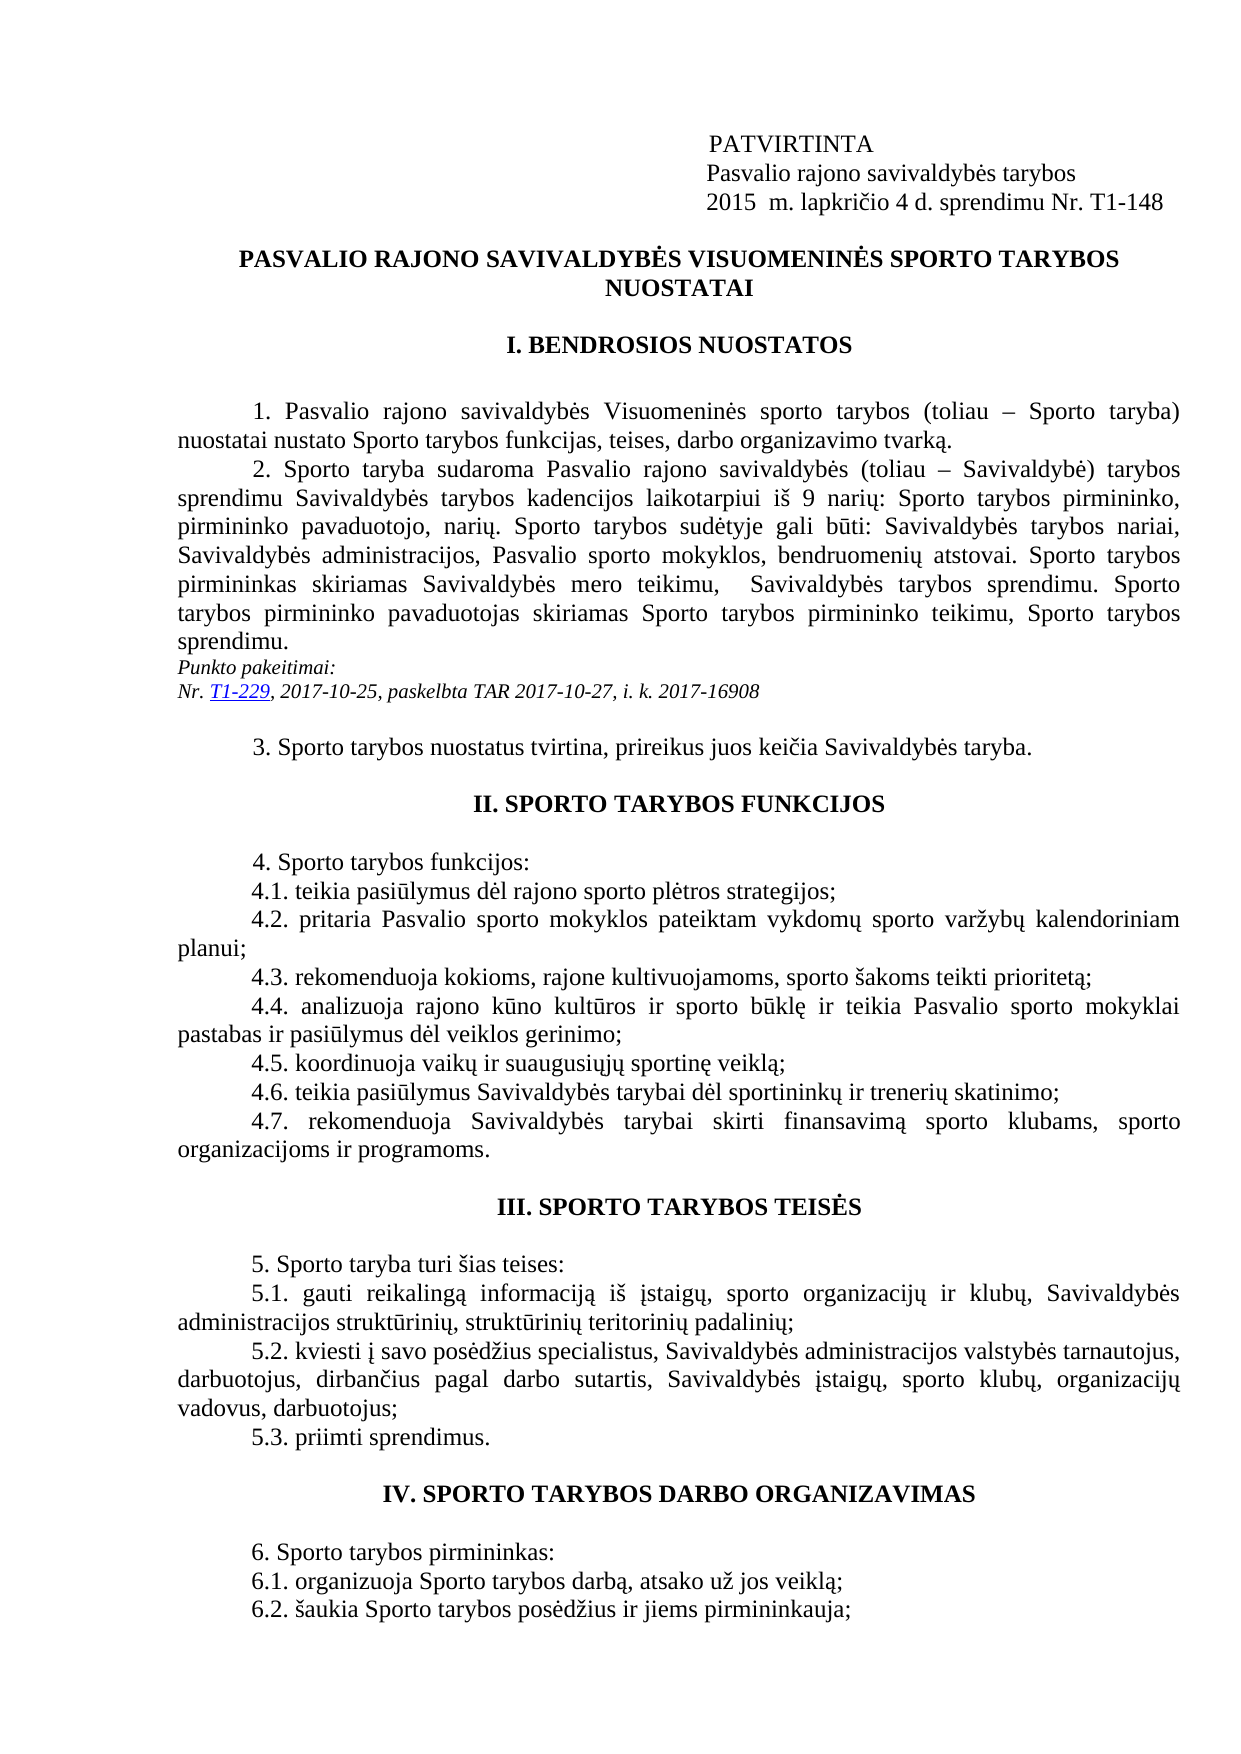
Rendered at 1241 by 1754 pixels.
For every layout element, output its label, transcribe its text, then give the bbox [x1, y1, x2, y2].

text 4.7. rekomenduoja Savivaldybės tarybai skirti finansavimą sporto klubams, sporto organizacijoms ir programoms. [177, 1106, 1181, 1163]
text 4.5. koordinuoja vaikų ir suaugusiųjų sportinę veiklą; [177, 1048, 1181, 1077]
text PASVALIO RAJONO SAVIVALDYBĖS VISUOMENINĖS SPORTO TARYBOS NUOSTATAI [177, 244, 1181, 302]
text 3. Sporto tarybos nuostatus tvirtina, prireikus juos keičia Savivaldybės taryba. [177, 732, 1181, 761]
text 6. Sporto tarybos pirmininkas: [251, 1537, 1181, 1566]
text Pasvalio rajono savivaldybės tarybos [177, 158, 1181, 187]
text 6.1. organizuoja Sporto tarybos darbą, atsako už jos veiklą; [177, 1566, 1181, 1594]
text 4.6. teikia pasiūlymus Savivaldybės tarybai dėl sportininkų ir trenerių skatinimo; [177, 1077, 1181, 1106]
text 5. Sporto taryba turi šias teises: [177, 1249, 1181, 1278]
text Punkto pakeitimai: [177, 655, 1181, 679]
text I. BENDROSIOS NUOSTATOS [177, 330, 1181, 359]
text 2. Sporto taryba sudaroma Pasvalio rajono savivaldybės (toliau – Savivaldybė) tarybos sprendimu Savivaldybės tarybos kadencijos laikotarpiui iš 9 narių: Sporto tarybos pirmininko, pirmininko pavaduotojo, narių. Sporto tarybos sudėtyje gali būti: Savivaldybės tarybos nariai, Savivaldybės administracijos, Pasvalio sporto mokyklos, bendruomenių atstovai. Sporto tarybos pirmininkas skiriamas Savivaldybės mero teikimu, Savivaldybės tarybos sprendimu. Sporto tarybos pirmininko pavaduotojas skiriamas Sporto tarybos pirmininko teikimu, Sporto tarybos sprendimu. [177, 454, 1181, 655]
text 2015 m. lapkričio 4 d. sprendimu Nr. T1-148 [177, 187, 1181, 215]
text Nr. T1-229, 2017-10-25, paskelbta TAR 2017-10-27, i. k. 2017-16908 [177, 679, 1181, 703]
text 1. Pasvalio rajono savivaldybės Visuomeninės sporto tarybos (toliau – Sporto taryba) nuostatai nustato Sporto tarybos funkcijas, teises, darbo organizavimo tvarką. [177, 396, 1181, 454]
text 6.2. šaukia Sporto tarybos posėdžius ir jiems pirmininkauja; [177, 1594, 1181, 1623]
text 4.3. rekomenduoja kokioms, rajone kultivuojamoms, sporto šakoms teikti prioritetą; [177, 962, 1181, 991]
text 5.3. priimti sprendimus. [177, 1422, 1181, 1451]
text 4.1. teikia pasiūlymus dėl rajono sporto plėtros strategijos; [177, 876, 1181, 904]
text 5.2. kviesti į savo posėdžius specialistus, Savivaldybės administracijos valstybės tarnautojus, darbuotojus, dirbančius pagal darbo sutartis, Savivaldybės įstaigų, sporto klubų, organizacijų vadovus, darbuotojus; [177, 1336, 1181, 1422]
text IV. SPORTO TARYBOS DARBO ORGANIZAVIMAS [177, 1479, 1181, 1508]
text 4.2. pritaria Pasvalio sporto mokyklos pateiktam vykdomų sporto varžybų kalendoriniam planui; [177, 904, 1181, 962]
text 4.4. analizuoja rajono kūno kultūros ir sporto būklę ir teikia Pasvalio sporto mokyklai pastabas ir pasiūlymus dėl veiklos gerinimo; [177, 991, 1181, 1048]
text PATVIRTINTA [702, 129, 1181, 158]
text 4. Sporto tarybos funkcijos: [177, 847, 1181, 876]
text II. SPORTO TARYBOS FUNKCIJOS [177, 789, 1181, 818]
text III. SPORTO TARYBOS TEISĖS [177, 1192, 1181, 1221]
text 5.1. gauti reikalingą informaciją iš įstaigų, sporto organizacijų ir klubų, Savivaldybės administracijos struktūrinių, struktūrinių teritorinių padalinių; [177, 1278, 1181, 1336]
